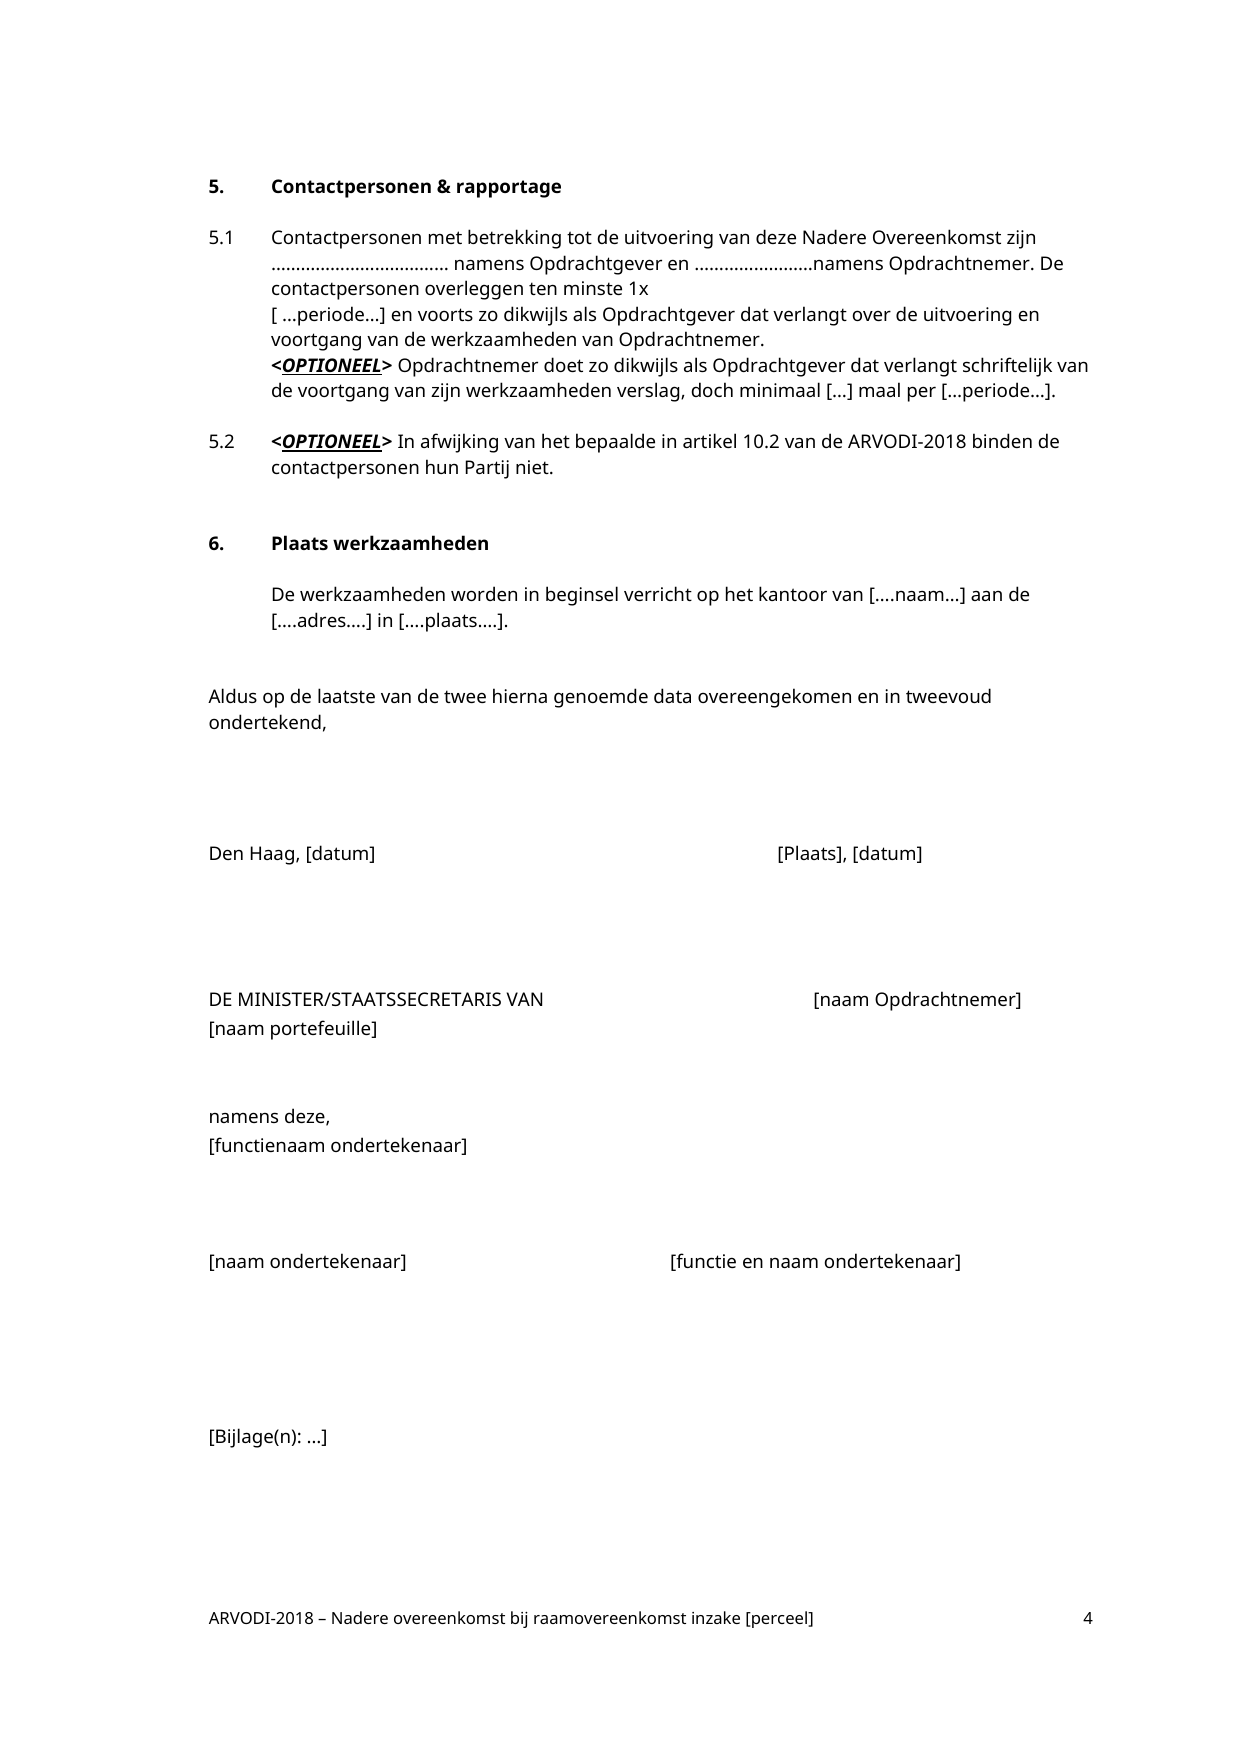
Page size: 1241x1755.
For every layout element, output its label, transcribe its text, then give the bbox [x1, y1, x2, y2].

text namens deze, [208, 1099, 1093, 1128]
text Aldus op de laatste van de twee hierna genoemde data overeengekomen en in tweevoud ondertekend, [208, 684, 1093, 735]
text 5.1 Contactpersonen met betrekking tot de uitvoering van deze Nadere Overeenkomst zijn ……………………………… namens Opdrachtgever en ……………………namens Opdrachtnemer. De contactpersonen overleggen ten minste 1x [208, 224, 1093, 301]
text Den Haag, [datum] [Plaats], [datum] [208, 837, 1093, 866]
text DE MINISTER/STAATSSECRETARIS VAN [naam Opdrachtnemer] [208, 983, 1093, 1012]
text 5.2 <OPTIONEEL> In afwijking van het bepaalde in artikel 10.2 van de ARVODI-2018 binden de contactpersonen hun Partij niet. [208, 428, 1093, 479]
text [naam portefeuille] [208, 1012, 1093, 1041]
text <OPTIONEEL> Opdrachtnemer doet zo dikwijls als Opdrachtgever dat verlangt schriftelijk van de voortgang van zijn werkzaamheden verslag, doch minimaal […] maal per […periode…]. [208, 352, 1093, 403]
text [functienaam ondertekenaar] [208, 1128, 1093, 1158]
text [Bijlage(n): …] [208, 1420, 1093, 1449]
text [ …periode…] en voorts zo dikwijls als Opdrachtgever dat verlangt over de uitvoering en voortgang van de werkzaamheden van Opdrachtnemer. [208, 301, 1093, 352]
text De werkzaamheden worden in beginsel verricht op het kantoor van [….naam…] aan de [….adres….] in [….plaats….]. [208, 582, 1093, 633]
text [naam ondertekenaar] [functie en naam ondertekenaar] [208, 1245, 1093, 1274]
text 6. Plaats werkzaamheden [208, 531, 1093, 556]
text 5. Contactpersonen & rapportage [208, 173, 1093, 199]
